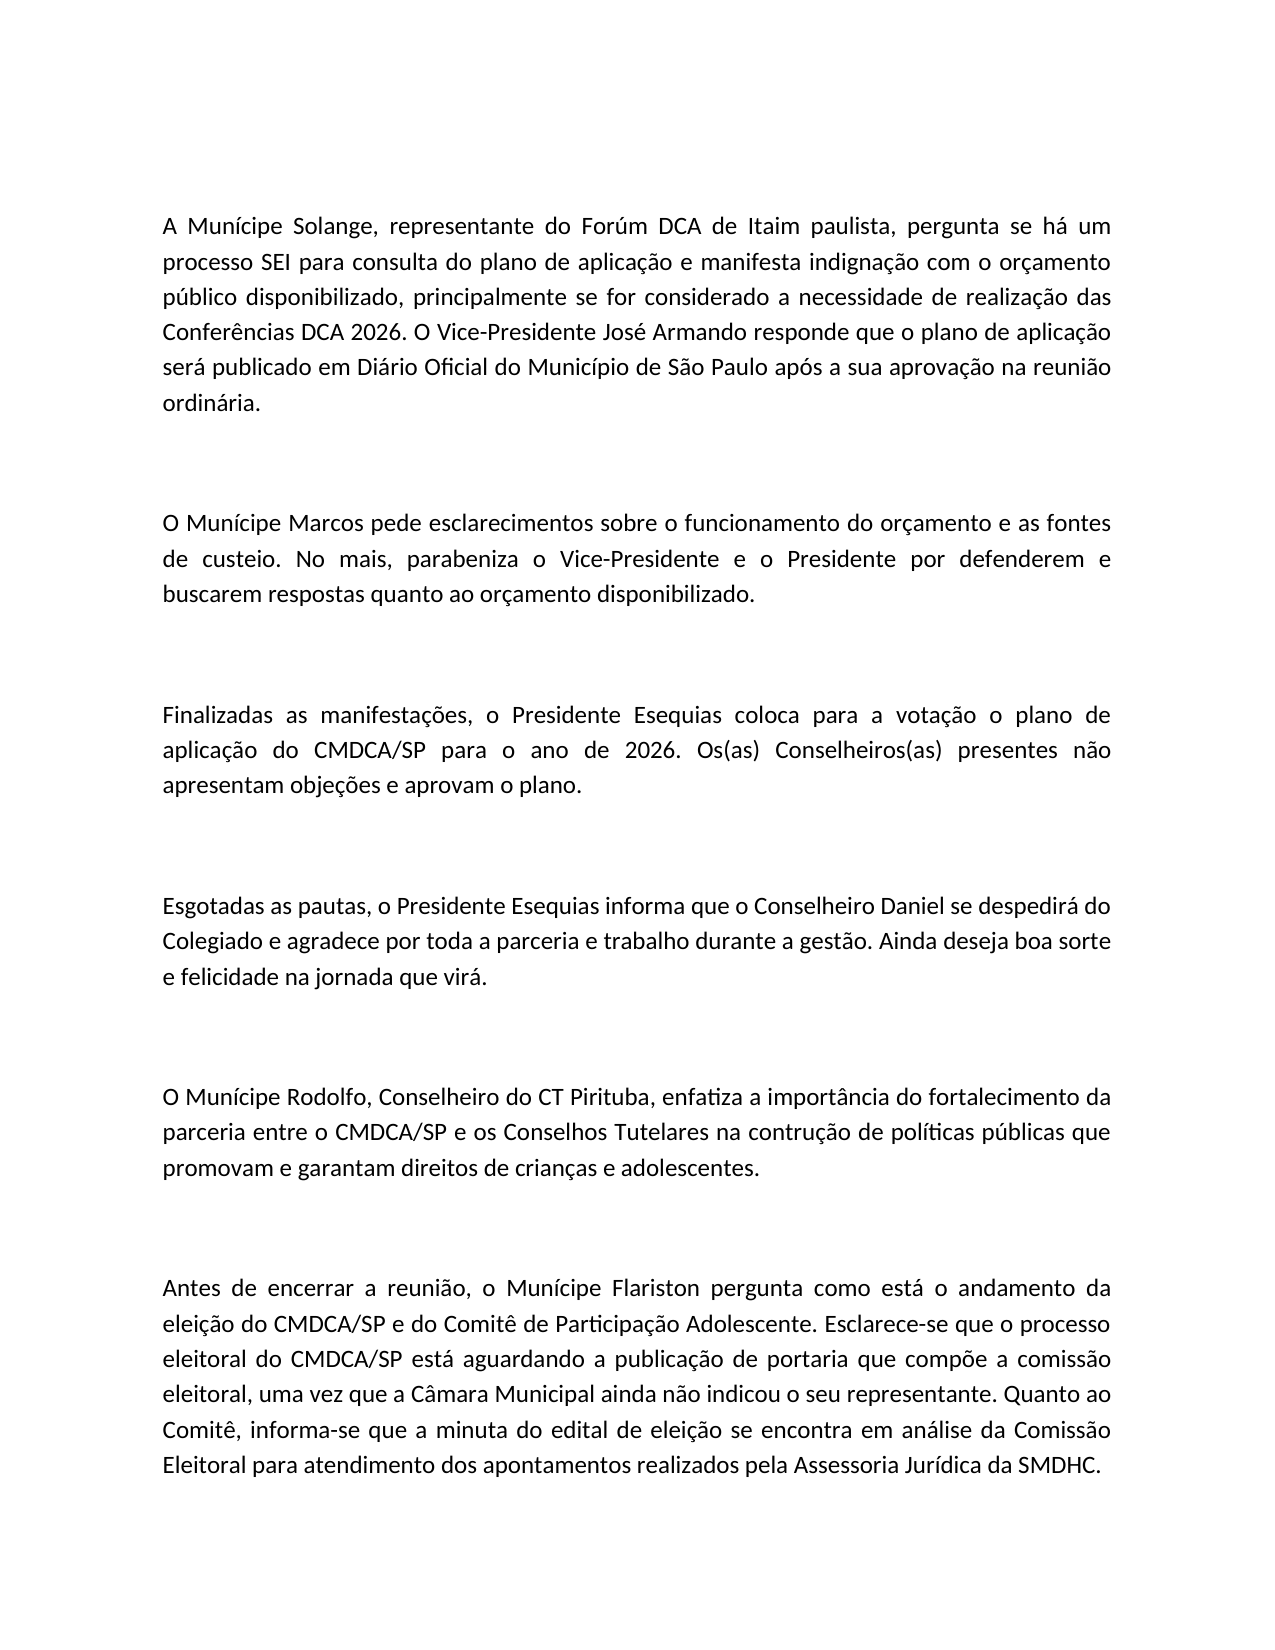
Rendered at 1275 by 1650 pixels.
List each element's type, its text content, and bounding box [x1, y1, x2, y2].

text O Munícipe Rodolfo, Conselheiro do CT Pirituba, enfatiza a importância do fortalecimento da parceria entre o CMDCA/SP e os Conselhos Tutelares na contrução de políticas públicas que promovam e garantam direitos de crianças e adolescentes. [162, 1081, 1112, 1182]
text Finalizadas as manifestações, o Presidente Esequias coloca para a votação o plano de aplicação do CMDCA/SP para o ano de 2026. Os(as) Conselheiros(as) presentes não apresentam objeções e aprovam o plano. [162, 699, 1112, 800]
text Antes de encerrar a reunião, o Munícipe Flariston pergunta como está o andamento da eleição do CMDCA/SP e do Comitê de Participação Adolescente. Esclarece-se que o processo eleitoral do CMDCA/SP está aguardando a publicação de portaria que compõe a comissão eleitoral, uma vez que a Câmara Municipal ainda não indicou o seu representante. Quanto ao Comitê, informa-se que a minuta do edital de eleição se encontra em análise da Comissão Eleitoral para atendimento dos apontamentos realizados pela Assessoria Jurídica da SMDHC. [162, 1272, 1112, 1479]
text O Munícipe Marcos pede esclarecimentos sobre o funcionamento do orçamento e as fontes de custeio. No mais, parabeniza o Vice-Presidente e o Presidente por defenderem e buscarem respostas quanto ao orçamento disponibilizado. [162, 507, 1112, 609]
text Esgotadas as pautas, o Presidente Esequias informa que o Conselheiro Daniel se despedirá do Colegiado e agradece por toda a parceria e trabalho durante a gestão. Ainda deseja boa sorte e felicidade na jornada que virá. [162, 890, 1112, 991]
text A Munícipe Solange, representante do Forúm DCA de Itaim paulista, pergunta se há um processo SEI para consulta do plano de aplicação e manifesta indignação com o orçamento público disponibilizado, principalmente se for considerado a necessidade de realização das Conferências DCA 2026. O Vice-Presidente José Armando responde que o plano de aplicação será publicado em Diário Oficial do Município de São Paulo após a sua aprovação na reunião ordinária. [162, 210, 1112, 417]
